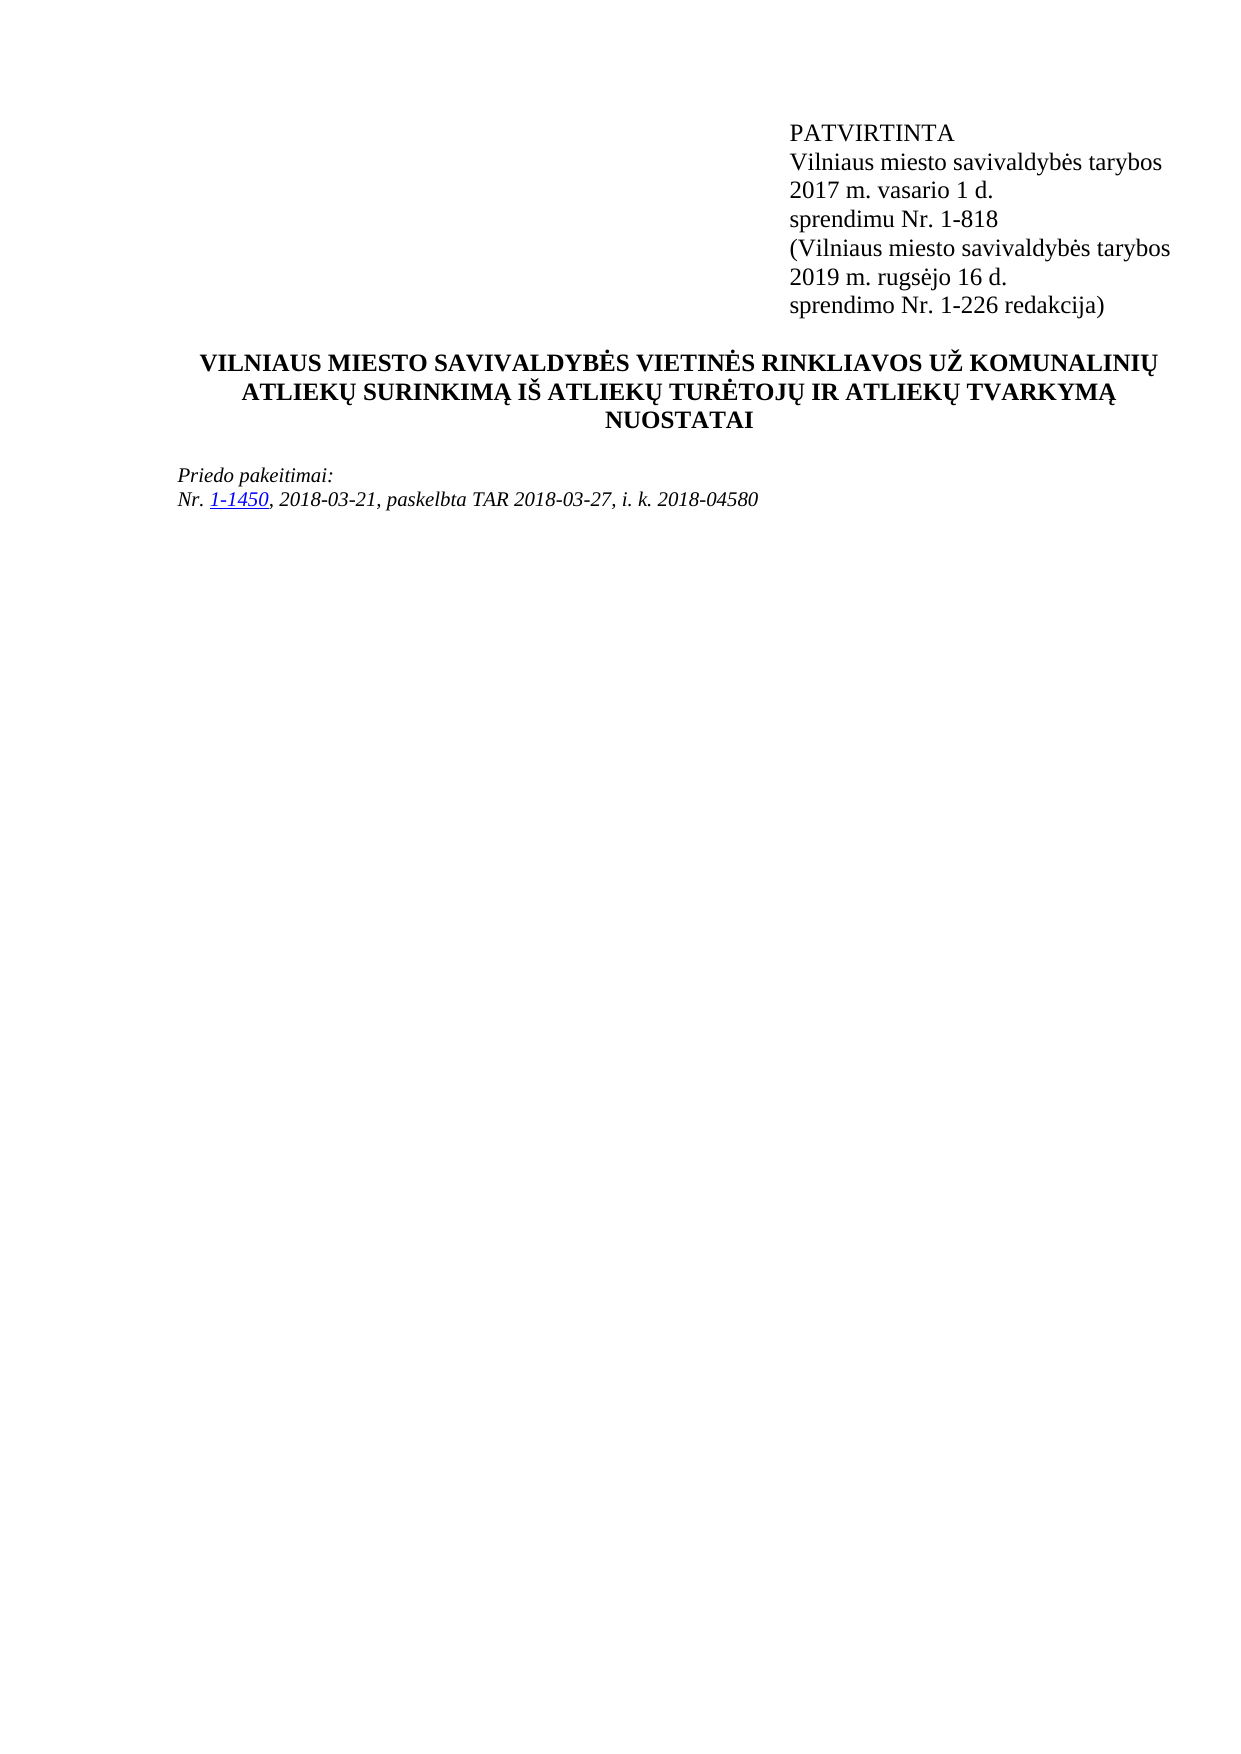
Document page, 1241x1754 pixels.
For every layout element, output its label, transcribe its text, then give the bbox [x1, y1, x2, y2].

text Nr. 1-1450, 2018-03-21, paskelbta TAR 2018-03-27, i. k. 2018-04580 [177, 487, 1181, 511]
text PATVIRTINTA [789, 118, 1181, 147]
text sprendimo Nr. 1-226 redakcija) [789, 291, 1181, 319]
text Priedo pakeitimai: [177, 463, 1181, 487]
text (Vilniaus miesto savivaldybės tarybos [789, 233, 1181, 262]
text VILNIAUS MIESTO SAVIVALDYBĖS Vietinės Rinkliavos už komunalinių atliekų surinkimą iš atliekų turėtojų ir ATLIEKŲ tvarkymą nuostatai [177, 348, 1181, 434]
text sprendimu Nr. 1-818 [789, 204, 1181, 233]
text 2019 m. rugsėjo 16 d. [789, 262, 1181, 291]
text 2017 m. vasario 1 d. [789, 176, 1181, 204]
text Vilniaus miesto savivaldybės tarybos [789, 147, 1181, 176]
